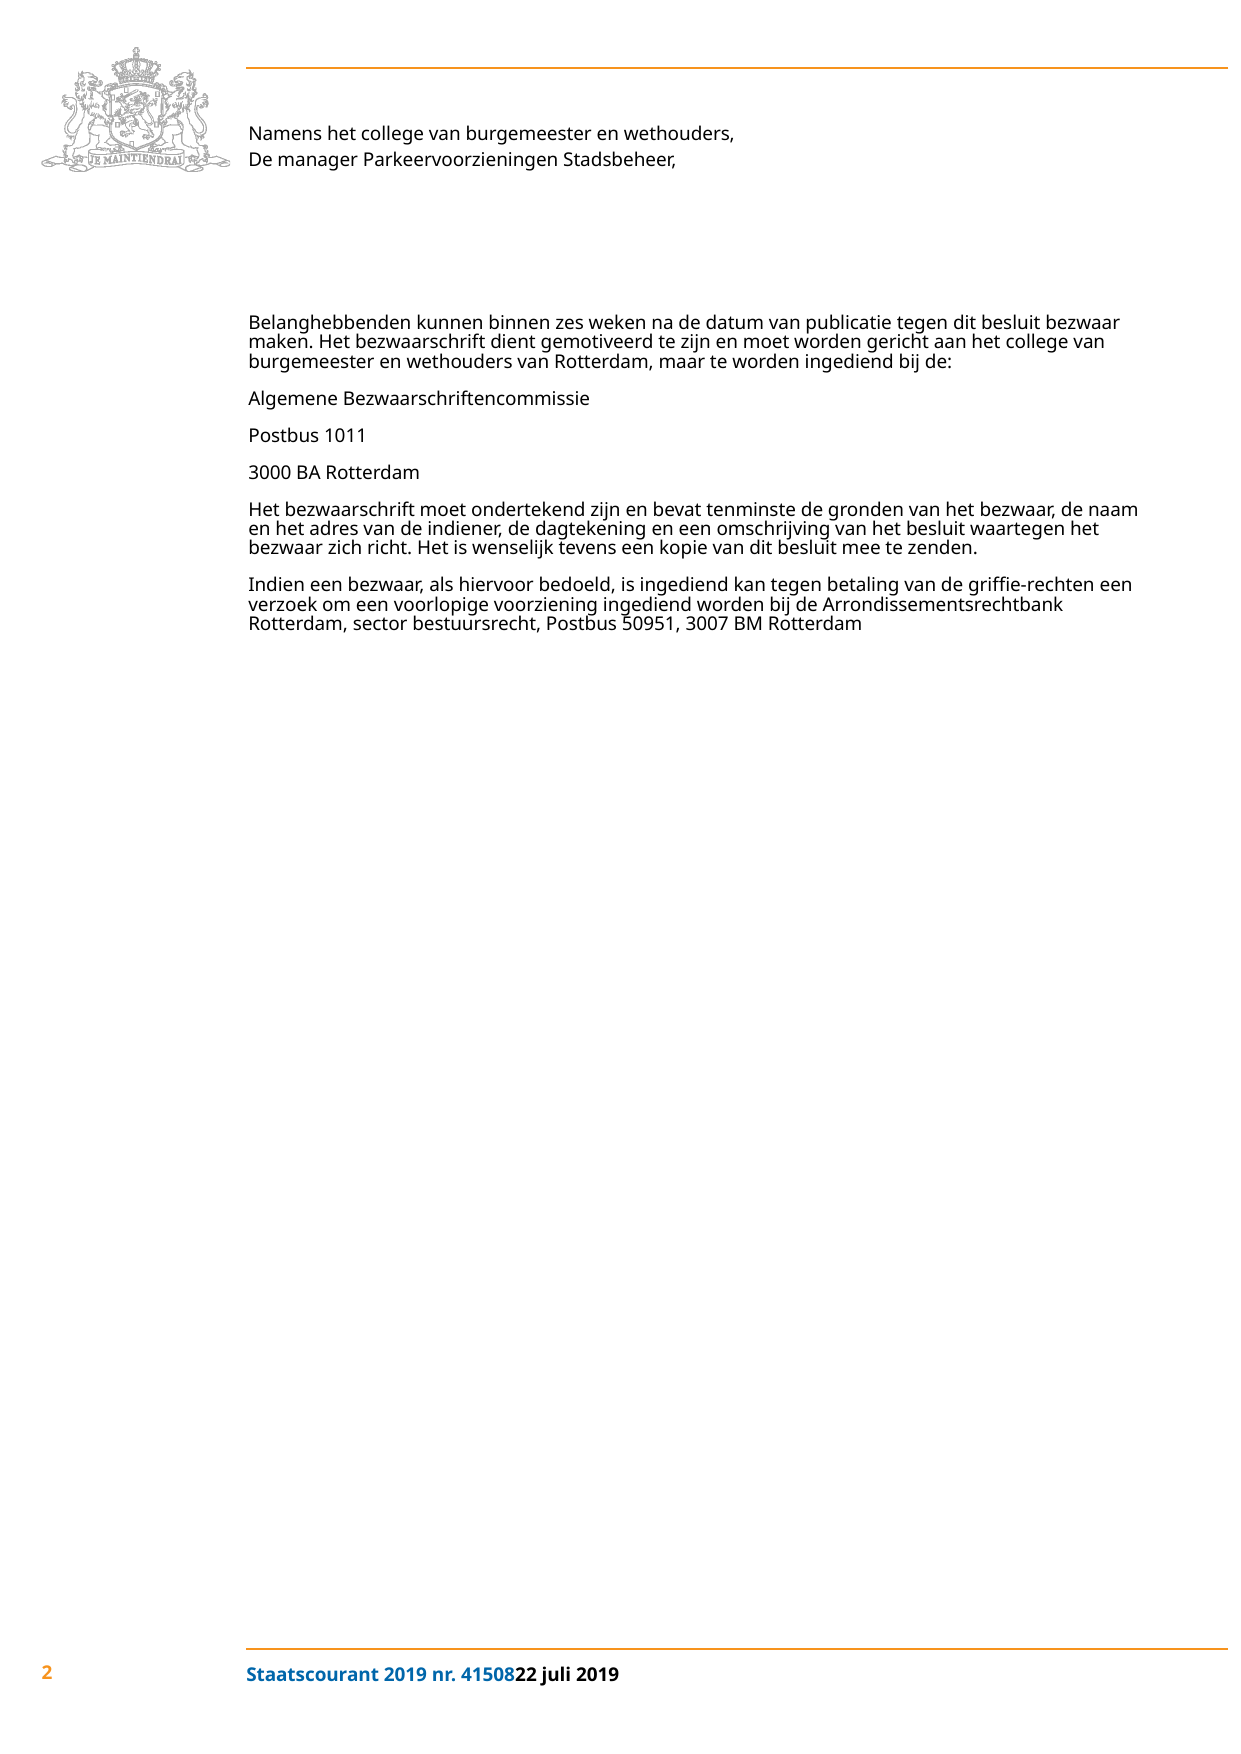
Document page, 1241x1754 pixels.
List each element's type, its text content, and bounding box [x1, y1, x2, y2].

text De manager Parkeervoorzieningen Stadsbeheer, [248, 146, 1152, 172]
text Namens het college van burgemeester en wethouders, [248, 121, 1152, 146]
text Postbus 1011 [248, 427, 1152, 446]
picture [41, 47, 231, 172]
text 3000 BA Rotterdam [248, 464, 1152, 483]
text Algemene Bezwaarschriftencommissie [248, 390, 1152, 409]
text Indien een bezwaar, als hiervoor bedoeld, is ingediend kan tegen betaling van de griffie-rechten een verzoek om een voorlopige voorziening ingediend worden bij de Arrondissementsrechtbank Rotterdam, sector bestuursrecht, Postbus 50951, 3007 BM Rotterdam [248, 576, 1152, 634]
text Het bezwaarschrift moet ondertekend zijn en bevat tenminste de gronden van het bezwaar, de naam en het adres van de indiener, de dagtekening en een omschrijving van het besluit waartegen het bezwaar zich richt. Het is wenselijk tevens een kopie van dit besluit mee te zenden. [248, 501, 1152, 558]
text Belanghebbenden kunnen binnen zes weken na de datum van publicatie tegen dit besluit bezwaar maken. Het bezwaarschrift dient gemotiveerd te zijn en moet worden gericht aan het college van burgemeester en wethouders van Rotterdam, maar te worden ingediend bij de: [248, 314, 1152, 372]
